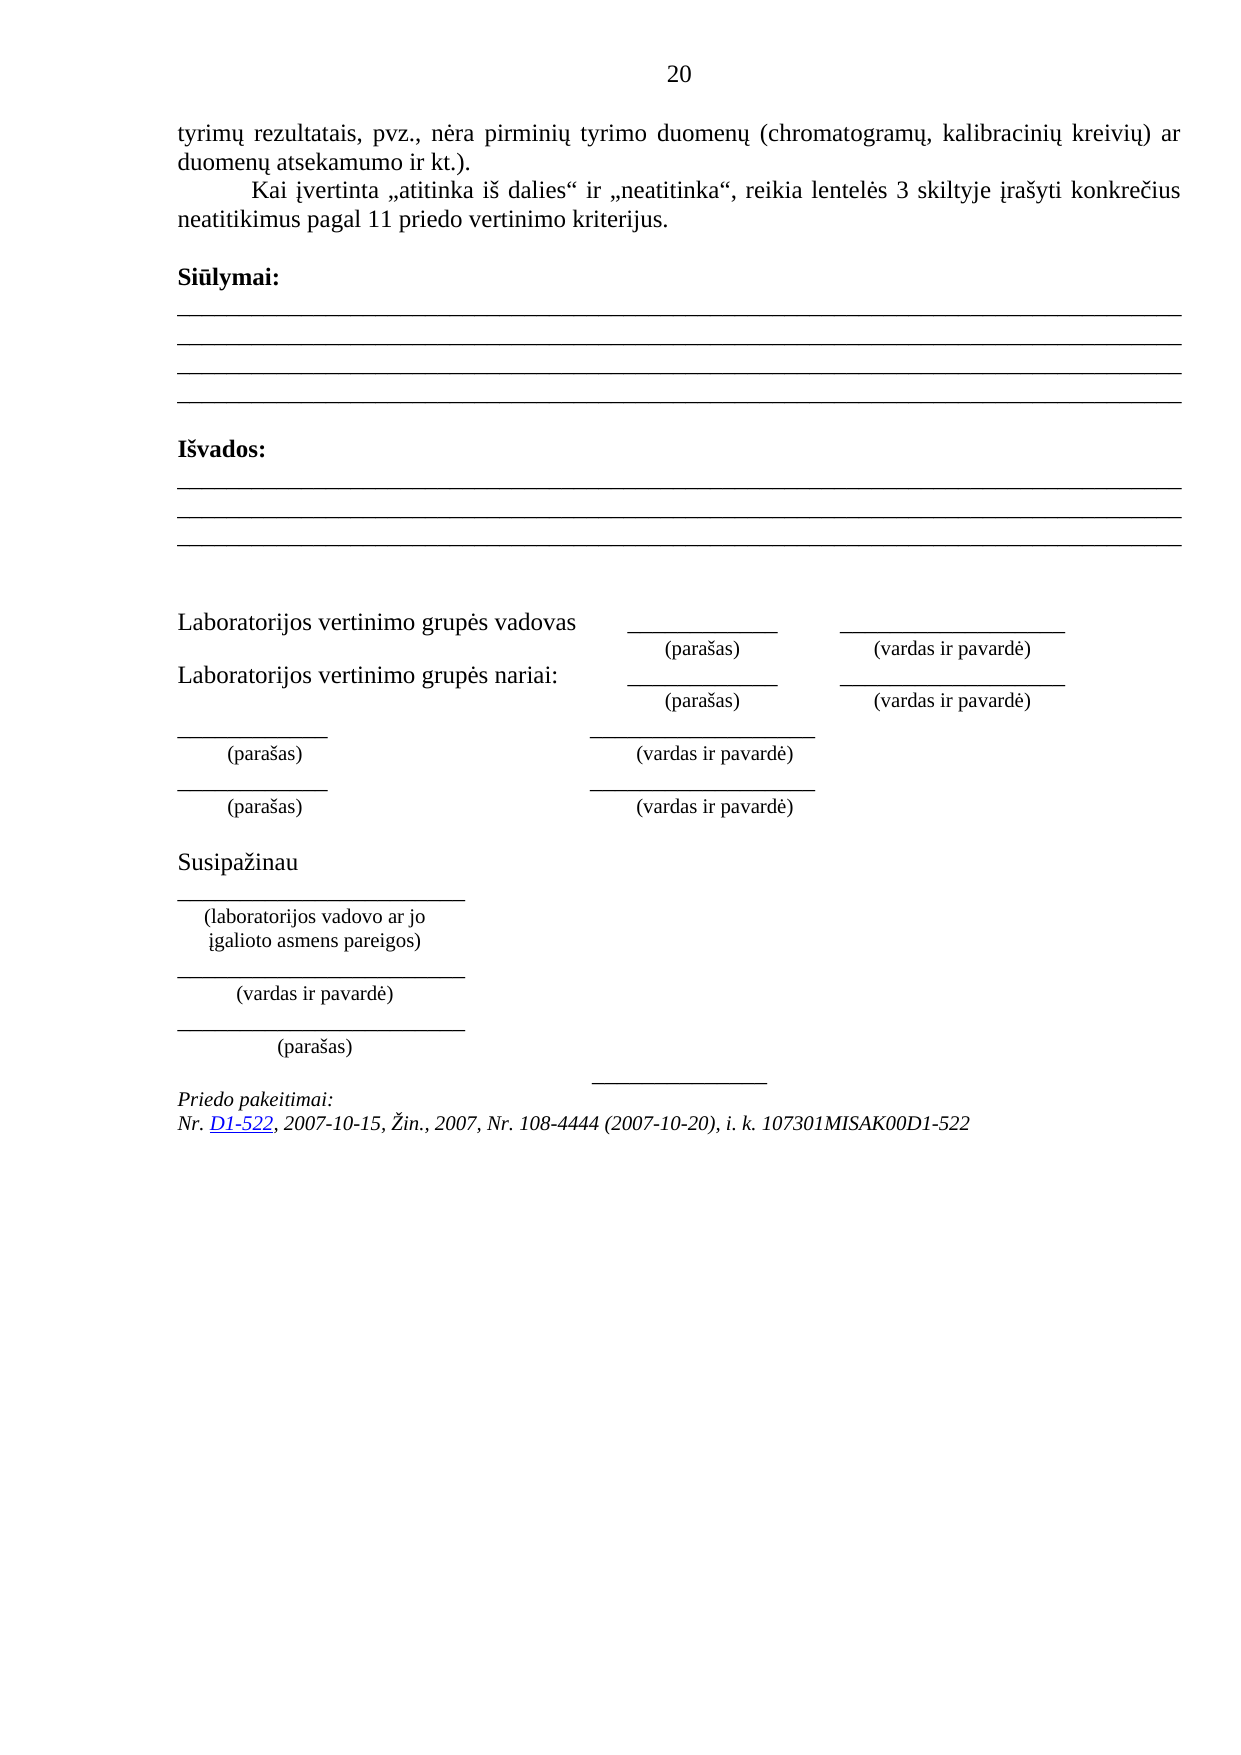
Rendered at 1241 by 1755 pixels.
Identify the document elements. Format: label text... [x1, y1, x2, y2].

text Siūlymai: [177, 262, 1181, 291]
text Išvados: [177, 434, 1181, 463]
text tyrimų rezultatais, pvz., nėra pirminių tyrimo duomenų (chromatogramų, kalibracinių kreivių) ar duomenų atsekamumo ir kt.). [177, 118, 1181, 176]
text (parašas) (vardas ir pavardė) [177, 741, 1181, 765]
text _______________________ [177, 952, 1181, 981]
text (vardas ir pavardė) [177, 981, 1181, 1005]
text _______________________ [177, 876, 1181, 904]
text (parašas) [177, 1034, 1181, 1058]
text Kai įvertinta „atitinka iš dalies“ ir „neatitinka“, reikia lentelės 3 skiltyje įrašyti konkrečius neatitikimus pagal 11 priedo vertinimo kriterijus. [177, 176, 1181, 233]
text (parašas) (vardas ir pavardė) [177, 636, 1181, 660]
text _______________________ [177, 1005, 1181, 1034]
text ____________ __________________ [177, 765, 1181, 794]
text (laboratorijos vadovo ar jo [177, 904, 1181, 928]
text įgalioto asmens pareigos) [177, 928, 1181, 952]
text Priedo pakeitimai: [177, 1087, 1181, 1111]
text (parašas) (vardas ir pavardė) [177, 688, 1181, 712]
text Susipažinau [177, 847, 1181, 876]
text ______________ [177, 1058, 1181, 1087]
text (parašas) (vardas ir pavardė) [177, 794, 1181, 818]
text Laboratorijos vertinimo grupės vadovas ____________ __________________ [177, 607, 1181, 636]
text ____________ __________________ [177, 712, 1181, 741]
text Laboratorijos vertinimo grupės nariai: ____________ __________________ [177, 660, 1181, 688]
text Nr. D1-522, 2007-10-15, Žin., 2007, Nr. 108-4444 (2007-10-20), i. k. 107301MISAK00D1-522 [177, 1111, 1181, 1135]
